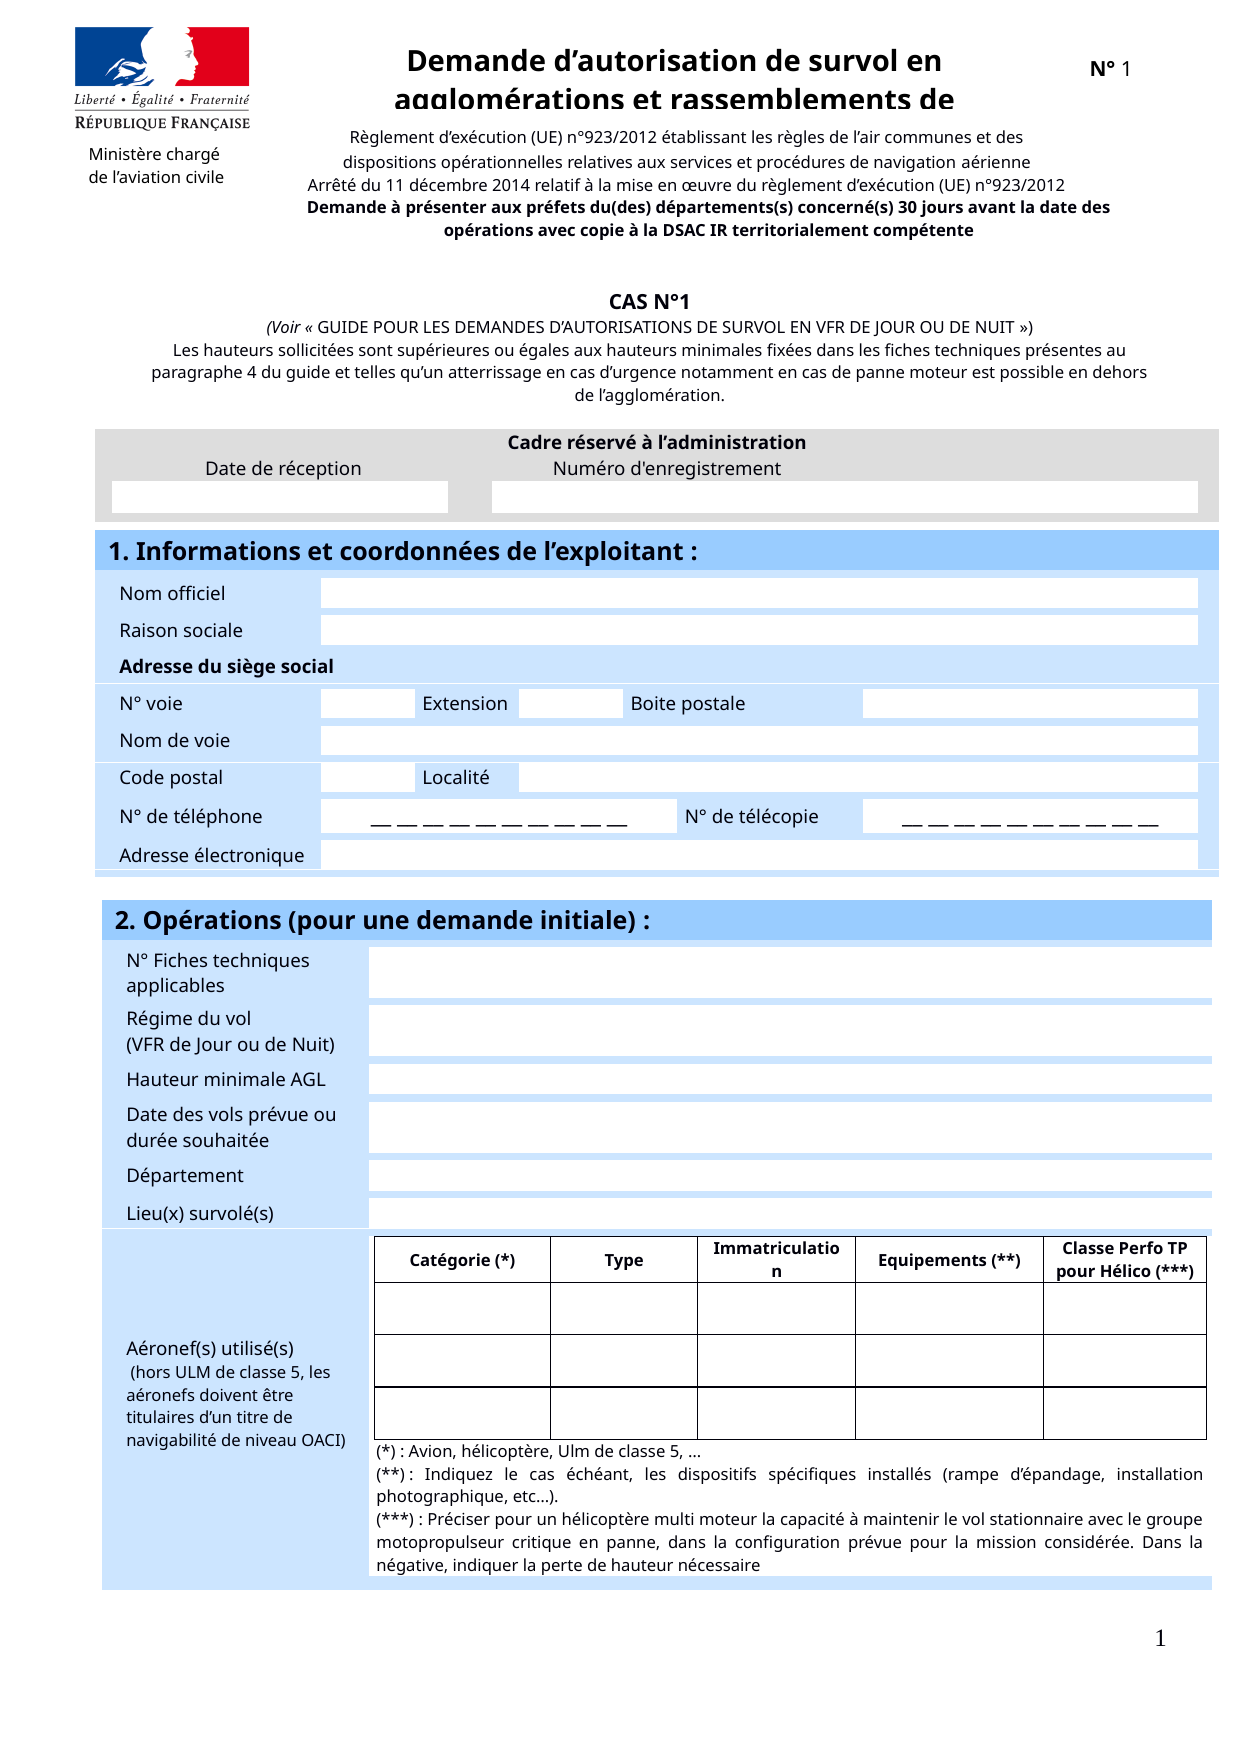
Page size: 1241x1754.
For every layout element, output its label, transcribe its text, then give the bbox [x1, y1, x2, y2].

table_cell [95, 570, 112, 578]
table_cell (*) : Avion, hélicoptère, Ulm de classe 5, … (**) : Indiquez le cas échéant, les dispositifs spécifiques installés (rampe d’épandage, installation photographique, etc…). (***) : Préciser pour un hélicoptère multi moteur la capacité à maintenir le vol stationnaire avec le groupe motopropulseur critique en panne, dans la configuration prévue pour la mission considérée. Dans la négative, indiquer la perte de hauteur nécessaire [369, 1236, 1212, 1576]
table_cell [519, 763, 1198, 792]
table_cell [1198, 792, 1219, 799]
table_cell [375, 1388, 550, 1438]
table_cell [119, 998, 1212, 1005]
table_cell [95, 726, 112, 755]
table_cell [102, 1576, 119, 1583]
table_cell [551, 1335, 697, 1386]
table_cell N° voie [112, 689, 321, 718]
table_cell [1198, 755, 1219, 762]
table_cell [1198, 726, 1219, 755]
table_cell [492, 481, 1198, 513]
table_cell [102, 1094, 119, 1102]
table_cell [369, 1198, 1212, 1228]
table_cell [95, 833, 112, 840]
table_cell [112, 792, 1198, 799]
table_cell [1198, 689, 1219, 718]
table_cell [95, 513, 1219, 522]
table_cell [119, 1576, 1212, 1583]
table_cell [1044, 1335, 1206, 1386]
table_cell Lieu(x) survolé(s) [119, 1198, 369, 1228]
table_cell [369, 1102, 1212, 1153]
table_cell [863, 455, 1219, 481]
table_cell __ __ __ __ __ __ __ __ __ __ [863, 799, 1198, 833]
table_header Equipements (**) [856, 1237, 1043, 1282]
table_cell [119, 1094, 1212, 1102]
table_header Immatriculation [698, 1237, 855, 1282]
table_cell [1198, 763, 1219, 792]
table_cell [1198, 570, 1219, 578]
table_cell [698, 1388, 855, 1438]
table_cell [321, 615, 1198, 645]
table_cell [321, 840, 1198, 869]
table_cell [102, 1056, 119, 1064]
table_cell [369, 1160, 1212, 1191]
table_cell [95, 840, 112, 869]
table_cell [856, 1335, 1043, 1386]
table_cell [102, 998, 119, 1005]
table_cell [856, 1388, 1043, 1438]
table_header Classe Perfo TP pour Hélico (***) [1044, 1237, 1206, 1282]
table_cell [102, 1102, 119, 1153]
table_cell [698, 1283, 855, 1334]
table_cell [102, 1583, 119, 1590]
table_cell [102, 1198, 119, 1228]
table_cell [1198, 833, 1219, 840]
table_cell [1198, 645, 1219, 649]
table_cell [112, 755, 1198, 762]
table_cell [1198, 799, 1219, 833]
table_cell [102, 940, 119, 947]
table_cell [448, 481, 471, 513]
table_cell [95, 799, 112, 833]
text Les hauteurs sollicitées sont supérieures ou égales aux hauteurs minimales fixées dans les fiches techniques présentes au paragraphe 4 du guide et telles qu’un atterrissage en cas d’urgence notamment en cas de panne moteur est possible en dehors de l’agglomération. [148, 338, 1152, 406]
table_cell [1198, 608, 1219, 615]
table_cell 1. Informations et coordonnées de l’exploitant : [95, 530, 1219, 570]
table_cell [95, 763, 112, 792]
table_cell [369, 1064, 1212, 1094]
table_cell [95, 689, 112, 718]
table_cell [95, 755, 112, 762]
table_cell [375, 1335, 550, 1386]
table_cell Boite postale [623, 689, 863, 718]
table_cell [95, 578, 112, 608]
table_cell Date de réception [95, 455, 471, 481]
table_cell [551, 1388, 697, 1438]
table_cell [95, 645, 112, 649]
table_cell [95, 792, 112, 799]
table_cell [1044, 1283, 1206, 1334]
table_cell [1198, 481, 1219, 513]
table_cell N° de téléphone [112, 799, 321, 833]
table_cell [119, 1153, 1212, 1160]
table_cell [112, 645, 1198, 649]
table_cell Adresse du siège social [112, 649, 1198, 683]
table_cell [112, 870, 1198, 877]
table_cell [95, 522, 1219, 530]
table_cell [95, 608, 112, 615]
table_cell __ __ __ __ __ __ __ __ __ __ [321, 799, 677, 833]
table_cell Numéro d'enregistrement [471, 455, 863, 481]
table_cell [112, 481, 448, 513]
table_cell Nom de voie [112, 726, 321, 755]
table_cell [698, 1335, 855, 1386]
table_cell [102, 1191, 119, 1198]
table_cell [95, 870, 112, 877]
table_cell Localité [415, 763, 519, 792]
table_cell [863, 689, 1198, 718]
table_cell [95, 684, 112, 689]
table_cell [1198, 649, 1219, 683]
table_header Cadre réservé à l’administration [95, 429, 1219, 455]
table_cell Date des vols prévue ou durée souhaitée [119, 1102, 369, 1153]
table_cell [321, 726, 1198, 755]
table_cell [119, 1229, 1212, 1236]
table_cell [1044, 1388, 1206, 1438]
table_cell [95, 615, 112, 645]
table_cell [1198, 718, 1219, 726]
table_cell [102, 1229, 119, 1236]
table_cell [1198, 615, 1219, 645]
table_cell [112, 718, 1198, 726]
table_cell N° Fiches techniques applicables [119, 947, 369, 998]
table_cell Aéronef(s) utilisé(s) (hors ULM de classe 5, les aéronefs doivent être titulaires d’un titre de navigabilité de niveau OACI) [119, 1236, 369, 1576]
table_cell Raison sociale [112, 615, 321, 645]
table_cell [112, 608, 1198, 615]
table_cell [119, 1583, 1212, 1590]
table_cell [1198, 870, 1219, 877]
table_cell [119, 940, 1212, 947]
table_cell [1198, 578, 1219, 608]
table_cell [375, 1283, 550, 1334]
table_cell [112, 570, 1198, 578]
table_cell Hauteur minimale AGL [119, 1064, 369, 1094]
table_cell [369, 947, 1212, 998]
table_cell [102, 947, 119, 998]
table_cell [551, 1283, 697, 1334]
picture [73, 24, 251, 131]
table_cell [95, 649, 112, 683]
table_cell [112, 684, 1198, 689]
table_cell [102, 1160, 119, 1191]
table_cell [112, 833, 1198, 840]
table_cell [321, 578, 1198, 608]
table_cell N° de télécopie [677, 799, 863, 833]
text (Voir « GUIDE POUR LES DEMANDES D’AUTORISATIONS DE SURVOL EN VFR DE JOUR OU DE NUIT ») [148, 315, 1152, 338]
table_cell [95, 718, 112, 726]
table_cell [102, 1153, 119, 1160]
table_cell [321, 763, 415, 792]
table_cell [119, 1056, 1212, 1064]
table_cell Nom officiel [112, 578, 321, 608]
table_cell Régime du vol (VFR de Jour ou de Nuit) [119, 1005, 369, 1056]
table_cell [1198, 840, 1219, 869]
table_cell [519, 689, 623, 718]
table_header Type [551, 1237, 697, 1282]
table_header 2. Opérations (pour une demande initiale) : [102, 900, 1212, 940]
table_header Catégorie (*) [375, 1237, 550, 1282]
table_cell [102, 1236, 119, 1576]
table_cell [95, 481, 112, 513]
table_cell [119, 1191, 1212, 1198]
table_cell [369, 1005, 1212, 1056]
table_cell [321, 689, 415, 718]
table_cell Extension [415, 689, 519, 718]
table_cell [102, 1005, 119, 1056]
table_cell [856, 1283, 1043, 1334]
table_cell Code postal [112, 763, 321, 792]
table_cell Adresse électronique [112, 840, 321, 869]
table_cell Département [119, 1160, 369, 1191]
table_cell [102, 1064, 119, 1094]
text CAS N°1 [148, 287, 1152, 315]
table_cell [1198, 684, 1219, 689]
table_cell [471, 481, 492, 513]
